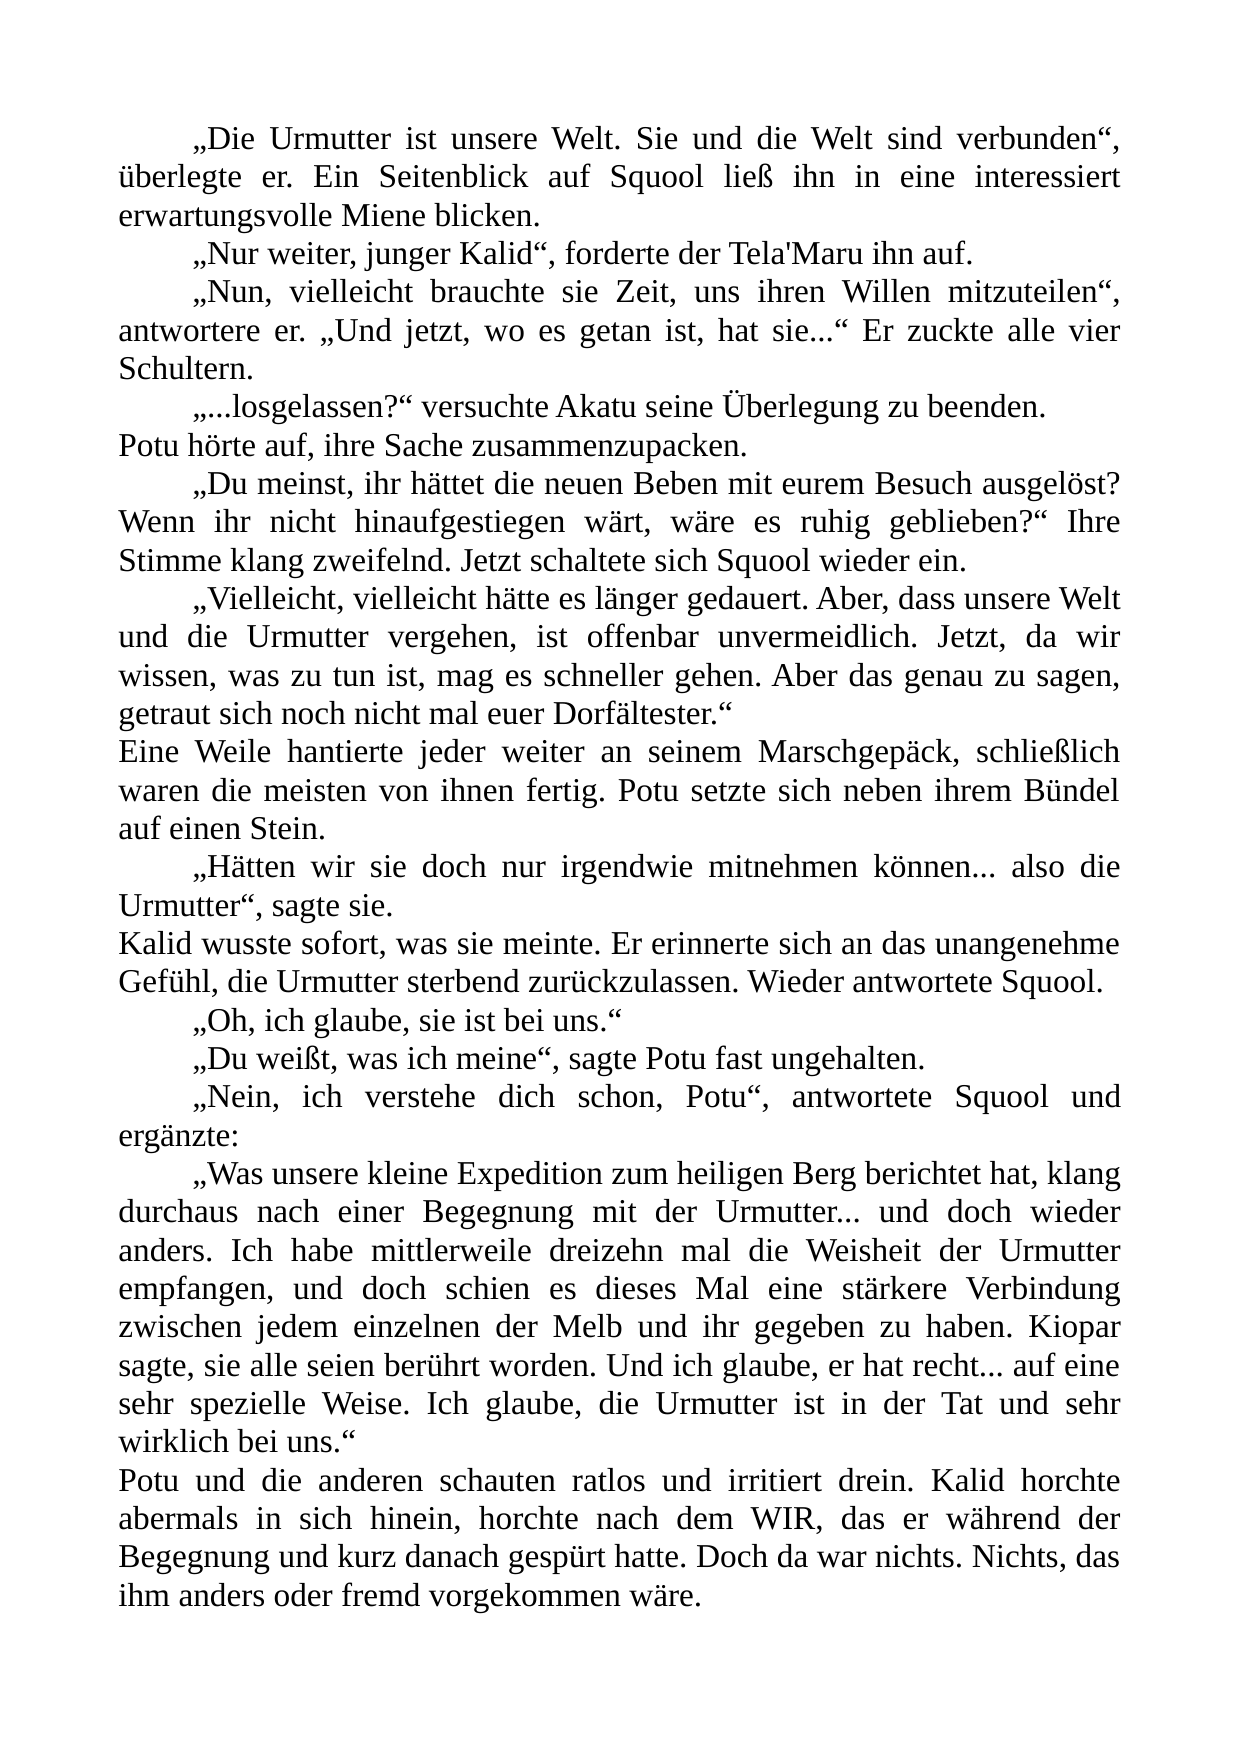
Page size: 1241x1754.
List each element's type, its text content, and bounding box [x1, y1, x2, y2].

text „Nun, vielleicht brauchte sie Zeit, uns ihren Willen mitzuteilen“, antwortere er. „Und jetzt, wo es getan ist, hat sie...“ Er zuckte alle vier Schultern. [118, 271, 1122, 386]
text „Hätten wir sie doch nur irgendwie mitnehmen können... also die Urmutter“, sagte sie. [118, 846, 1122, 923]
text „...losgelassen?“ versuchte Akatu seine Überlegung zu beenden. [118, 386, 1122, 425]
text „Du weißt, was ich meine“, sagte Potu fast ungehalten. [118, 1038, 1122, 1076]
text „Du meinst, ihr hättet die neuen Beben mit eurem Besuch ausgelöst? Wenn ihr nicht hinaufgestiegen wärt, wäre es ruhig geblieben?“ Ihre Stimme klang zweifelnd. Jetzt schaltete sich Squool wieder ein. [118, 463, 1122, 578]
text Eine Weile hantierte jeder weiter an seinem Marschgepäck, schließlich waren die meisten von ihnen fertig. Potu setzte sich neben ihrem Bündel auf einen Stein. [118, 731, 1122, 846]
text „Nur weiter, junger Kalid“, forderte der Tela'Maru ihn auf. [118, 233, 1122, 271]
text „Was unsere kleine Expedition zum heiligen Berg berichtet hat, klang durchaus nach einer Begegnung mit der Urmutter... und doch wieder anders. Ich habe mittlerweile dreizehn mal die Weisheit der Urmutter empfangen, und doch schien es dieses Mal eine stärkere Verbindung zwischen jedem einzelnen der Melb und ihr gegeben zu haben. Kiopar sagte, sie alle seien berührt worden. Und ich glaube, er hat recht... auf eine sehr spezielle Weise. Ich glaube, die Urmutter ist in der Tat und sehr wirklich bei uns.“ [118, 1153, 1122, 1460]
text Potu hörte auf, ihre Sache zusammenzupacken. [118, 425, 1122, 463]
text „Die Urmutter ist unsere Welt. Sie und die Welt sind verbunden“, überlegte er. Ein Seitenblick auf Squool ließ ihn in eine interessiert erwartungsvolle Miene blicken. [118, 118, 1122, 233]
text Potu und die anderen schauten ratlos und irritiert drein. Kalid horchte abermals in sich hinein, horchte nach dem WIR, das er während der Begegnung und kurz danach gespürt hatte. Doch da war nichts. Nichts, das ihm anders oder fremd vorgekommen wäre. [118, 1460, 1122, 1613]
text Kalid wusste sofort, was sie meinte. Er erinnerte sich an das unangenehme Gefühl, die Urmutter sterbend zurückzulassen. Wieder antwortete Squool. [118, 923, 1122, 1000]
text „Nein, ich verstehe dich schon, Potu“, antwortete Squool und ergänzte: [118, 1076, 1122, 1153]
text „Vielleicht, vielleicht hätte es länger gedauert. Aber, dass unsere Welt und die Urmutter vergehen, ist offenbar unvermeidlich. Jetzt, da wir wissen, was zu tun ist, mag es schneller gehen. Aber das genau zu sagen, getraut sich noch nicht mal euer Dorfältester.“ [118, 578, 1122, 731]
text „Oh, ich glaube, sie ist bei uns.“ [118, 1000, 1122, 1038]
